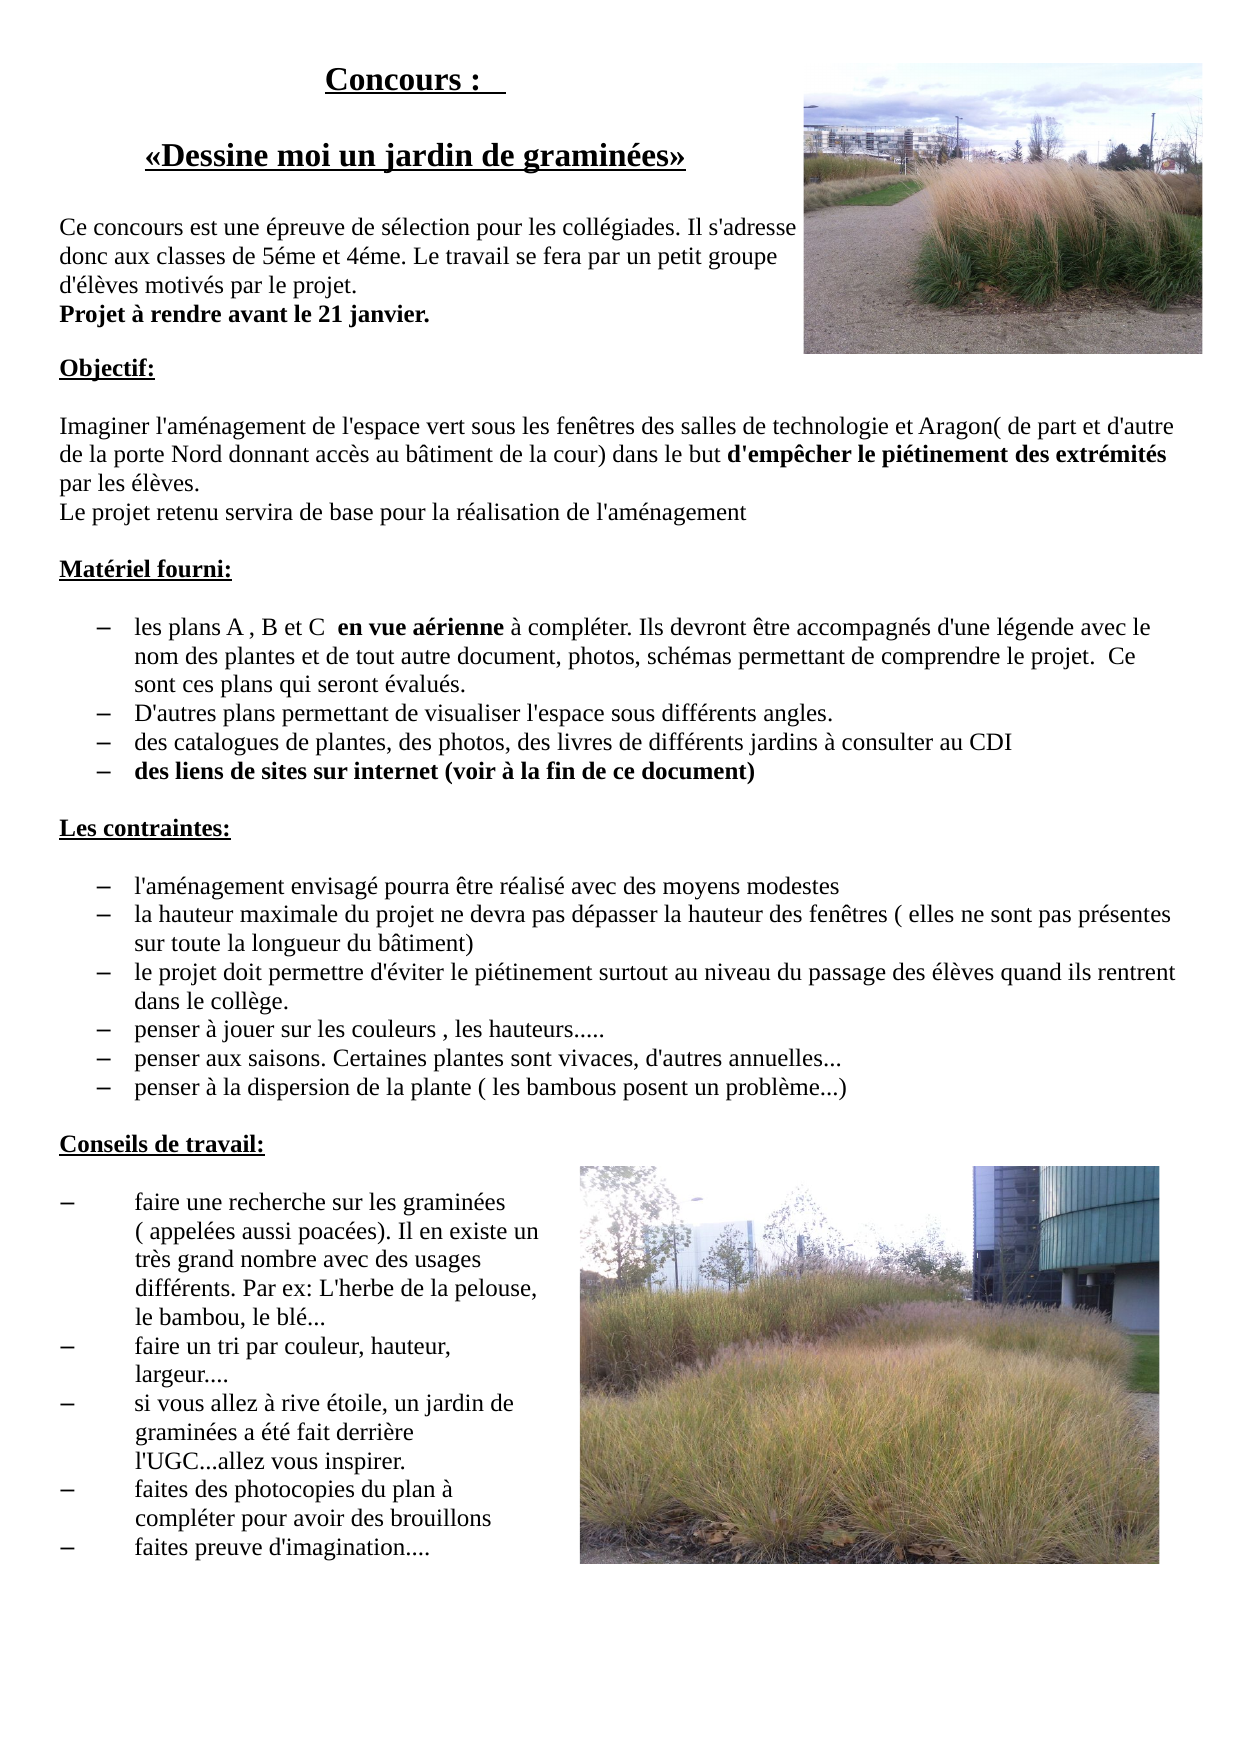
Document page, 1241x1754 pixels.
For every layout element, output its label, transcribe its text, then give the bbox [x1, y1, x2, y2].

list penser aux saisons. Certaines plantes sont vivaces, d'autres annuelles... [97, 1043, 1181, 1072]
list le projet doit permettre d'éviter le piétinement surtout au niveau du passage des élèves quand ils rentrent dans le collège. [97, 957, 1181, 1014]
picture [803, 63, 1203, 354]
text Ce concours est une épreuve de sélection pour les collégiades. Il s'adresse donc aux classes de 5éme et 4éme. Le travail se fera par un petit groupe d'élèves motivés par le projet. [59, 212, 801, 299]
list faites des photocopies du plan à compléter pour avoir des brouillons [60, 1474, 541, 1532]
list penser à la dispersion de la plante ( les bambous posent un problème...) [97, 1072, 1181, 1101]
text «Dessine moi un jardin de graminées» [59, 136, 771, 174]
text Projet à rendre avant le 21 janvier. [59, 299, 801, 327]
text Le projet retenu servira de base pour la réalisation de l'aménagement [59, 497, 1181, 526]
list des liens de sites sur internet (voir à la fin de ce document) [97, 756, 1181, 784]
list les plans A , B et C en vue aérienne à compléter. Ils devront être accompagnés d'une légende avec le nom des plantes et de tout autre document, photos, schémas permettant de comprendre le projet. Ce sont ces plans qui seront évalués. [97, 612, 1181, 698]
list D'autres plans permettant de visualiser l'espace sous différents angles. [97, 698, 1181, 727]
list des catalogues de plantes, des photos, des livres de différents jardins à consulter au CDI [97, 727, 1181, 756]
list faire une recherche sur les graminées ( appelées aussi poacées). Il en existe un très grand nombre avec des usages différents. Par ex: L'herbe de la pelouse, le bambou, le blé... [60, 1187, 541, 1331]
list penser à jouer sur les couleurs , les hauteurs..... [97, 1014, 1181, 1043]
text Objectif: [59, 327, 1181, 382]
list faire un tri par couleur, hauteur, largeur.... [60, 1331, 541, 1388]
list si vous allez à rive étoile, un jardin de graminées a été fait derrière l'UGC...allez vous inspirer. [60, 1388, 541, 1474]
list l'aménagement envisagé pourra être réalisé avec des moyens modestes [97, 871, 1181, 899]
picture [579, 1166, 1160, 1564]
list faites preuve d'imagination.... [60, 1532, 541, 1561]
list la hauteur maximale du projet ne devra pas dépasser la hauteur des fenêtres ( elles ne sont pas présentes sur toute la longueur du bâtiment) [97, 899, 1181, 957]
text Matériel fourni: [59, 554, 1181, 583]
text Imaginer l'aménagement de l'espace vert sous les fenêtres des salles de technologie et Aragon( de part et d'autre de la porte Nord donnant accès au bâtiment de la cour) dans le but d'empêcher le piétinement des extrémités par les élèves. [59, 411, 1181, 497]
text Conseils de travail: [59, 1129, 541, 1158]
text Concours : [59, 59, 771, 97]
text Les contraintes: [59, 813, 1181, 842]
